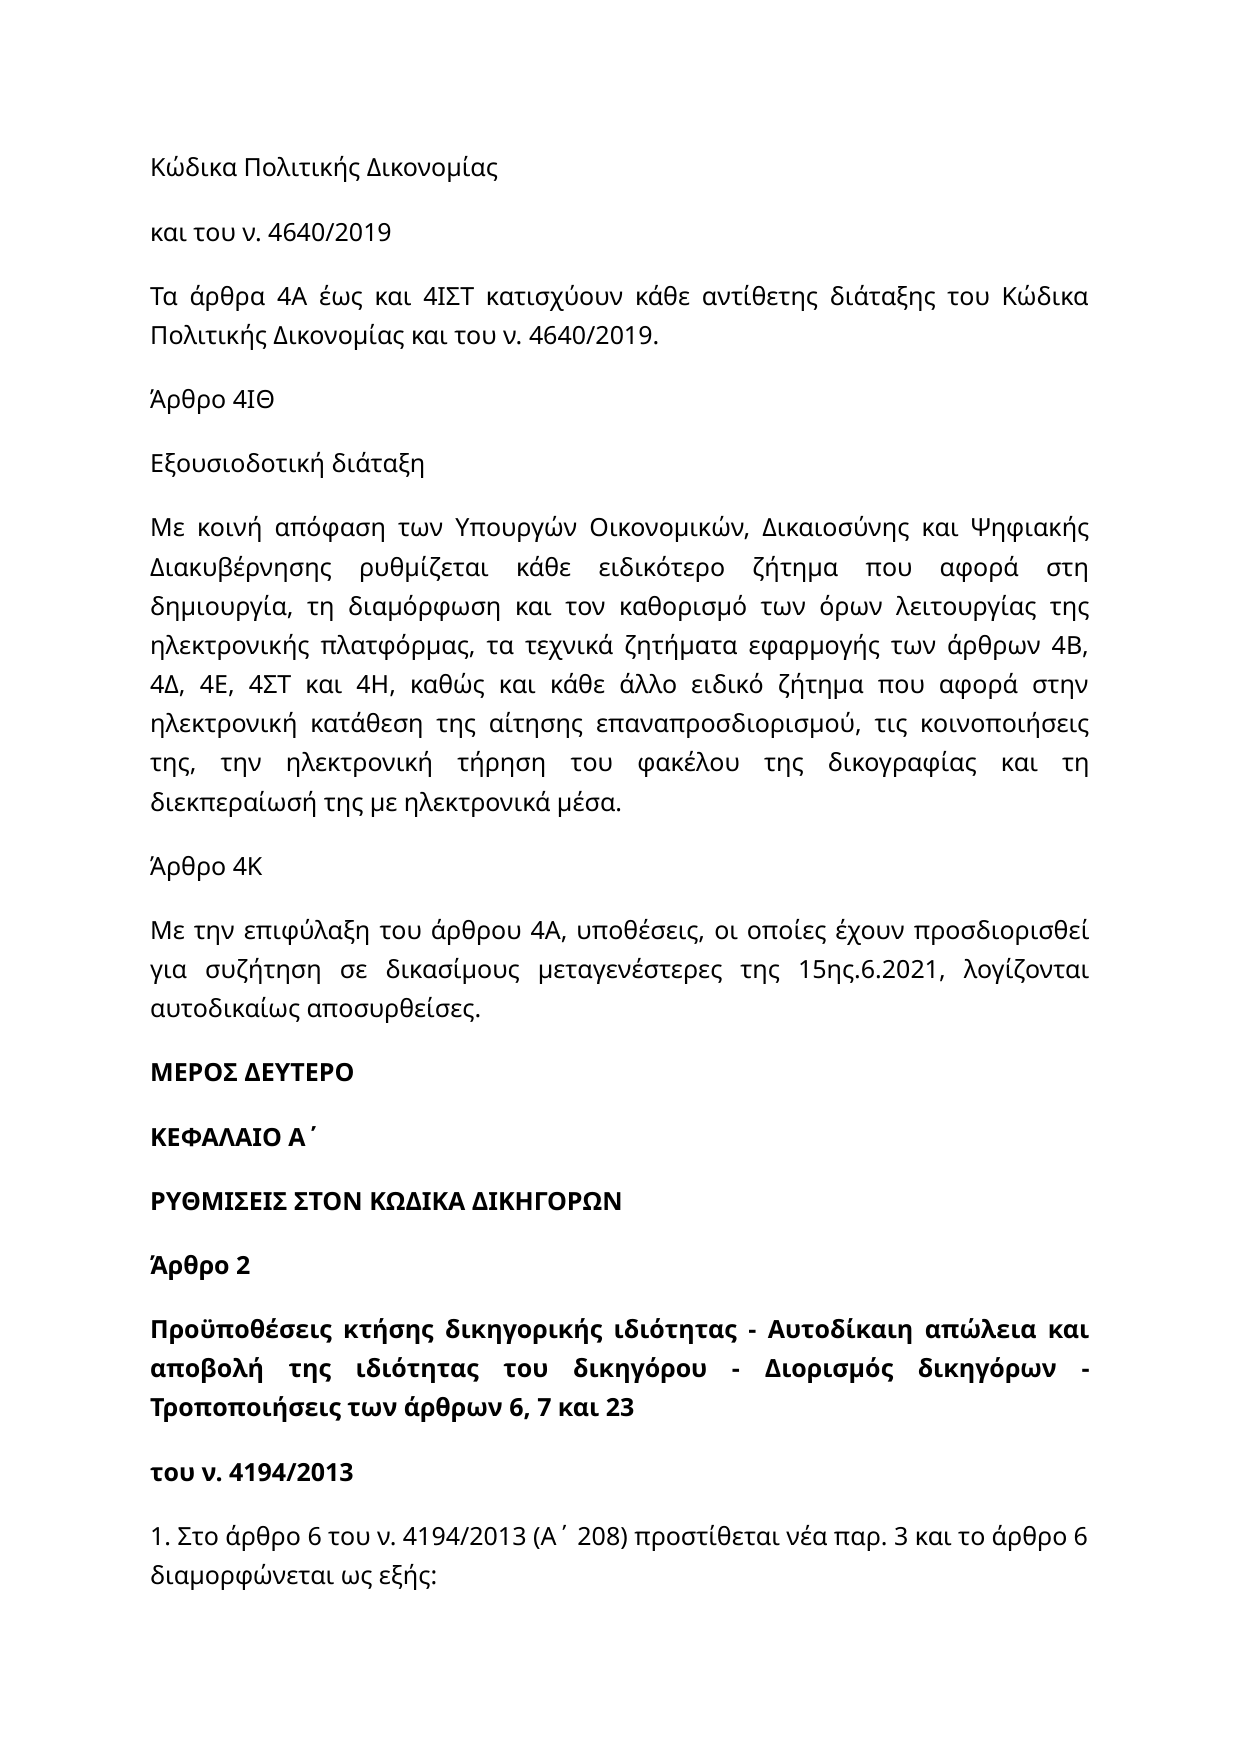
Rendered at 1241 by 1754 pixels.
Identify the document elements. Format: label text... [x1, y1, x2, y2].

text Τα άρθρα 4Α έως και 4ΙΣΤ κατισχύουν κάθε αντίθετης διάταξης του Κώδικα Πολιτικής Δικονομίας και του ν. 4640/2019. [150, 278, 1090, 352]
text και του ν. 4640/2019 [150, 214, 1090, 248]
text του ν. 4194/2013 [150, 1454, 1090, 1488]
text Εξουσιοδοτική διάταξη [150, 446, 1090, 480]
text Άρθρο 2 [150, 1247, 1090, 1282]
text Με την επιφύλαξη του άρθρου 4Α, υποθέσεις, οι οποίες έχουν προσδιορισθεί για συζήτηση σε δικασίμους μεταγενέστερες της 15ης.6.2021, λογίζονται αυτοδικαίως αποσυρθείσες. [150, 912, 1090, 1025]
text ΡΥΘΜΙΣΕΙΣ ΣΤΟΝ ΚΩΔΙΚΑ ΔΙΚΗΓΟΡΩΝ [150, 1183, 1090, 1217]
text Άρθρο 4Κ [150, 848, 1090, 882]
text Με κοινή απόφαση των Υπουργών Οικονομικών, Δικαιοσύνης και Ψηφιακής Διακυβέρνησης ρυθμίζεται κάθε ειδικότερο ζήτημα που αφορά στη δημιουργία, τη διαμόρφωση και τον καθορισμό των όρων λειτουργίας της ηλεκτρονικής πλατφόρμας, τα τεχνικά ζητήματα εφαρμογής των άρθρων 4Β, 4Δ, 4Ε, 4ΣΤ και 4Η, καθώς και κάθε άλλο ειδικό ζήτημα που αφορά στην ηλεκτρονική κατάθεση της αίτησης επαναπροσδιορισμού, τις κοινοποιήσεις της, την ηλεκτρονική τήρηση του φακέλου της δικογραφίας και τη διεκπεραίωσή της με ηλεκτρονικά μέσα. [150, 510, 1090, 818]
text ΚΕΦΑΛΑΙΟ Α΄ [150, 1119, 1090, 1153]
text ΜΕΡΟΣ ΔΕΥΤΕΡΟ [150, 1055, 1090, 1089]
text Άρθρο 4ΙΘ [150, 382, 1090, 416]
text Προϋποθέσεις κτήσης δικηγορικής ιδιότητας - Αυτοδίκαιη απώλεια και αποβολή της ιδιότητας του δικηγόρου - Διορισμός δικηγόρων - Τροποποιήσεις των άρθρων 6, 7 και 23 [150, 1312, 1090, 1424]
text Κώδικα Πολιτικής Δικονομίας [150, 150, 1090, 184]
text 1. Στο άρθρο 6 του ν. 4194/2013 (Α΄ 208) προστίθεται νέα παρ. 3 και το άρθρο 6 διαμορφώνεται ως εξής: [150, 1518, 1090, 1592]
